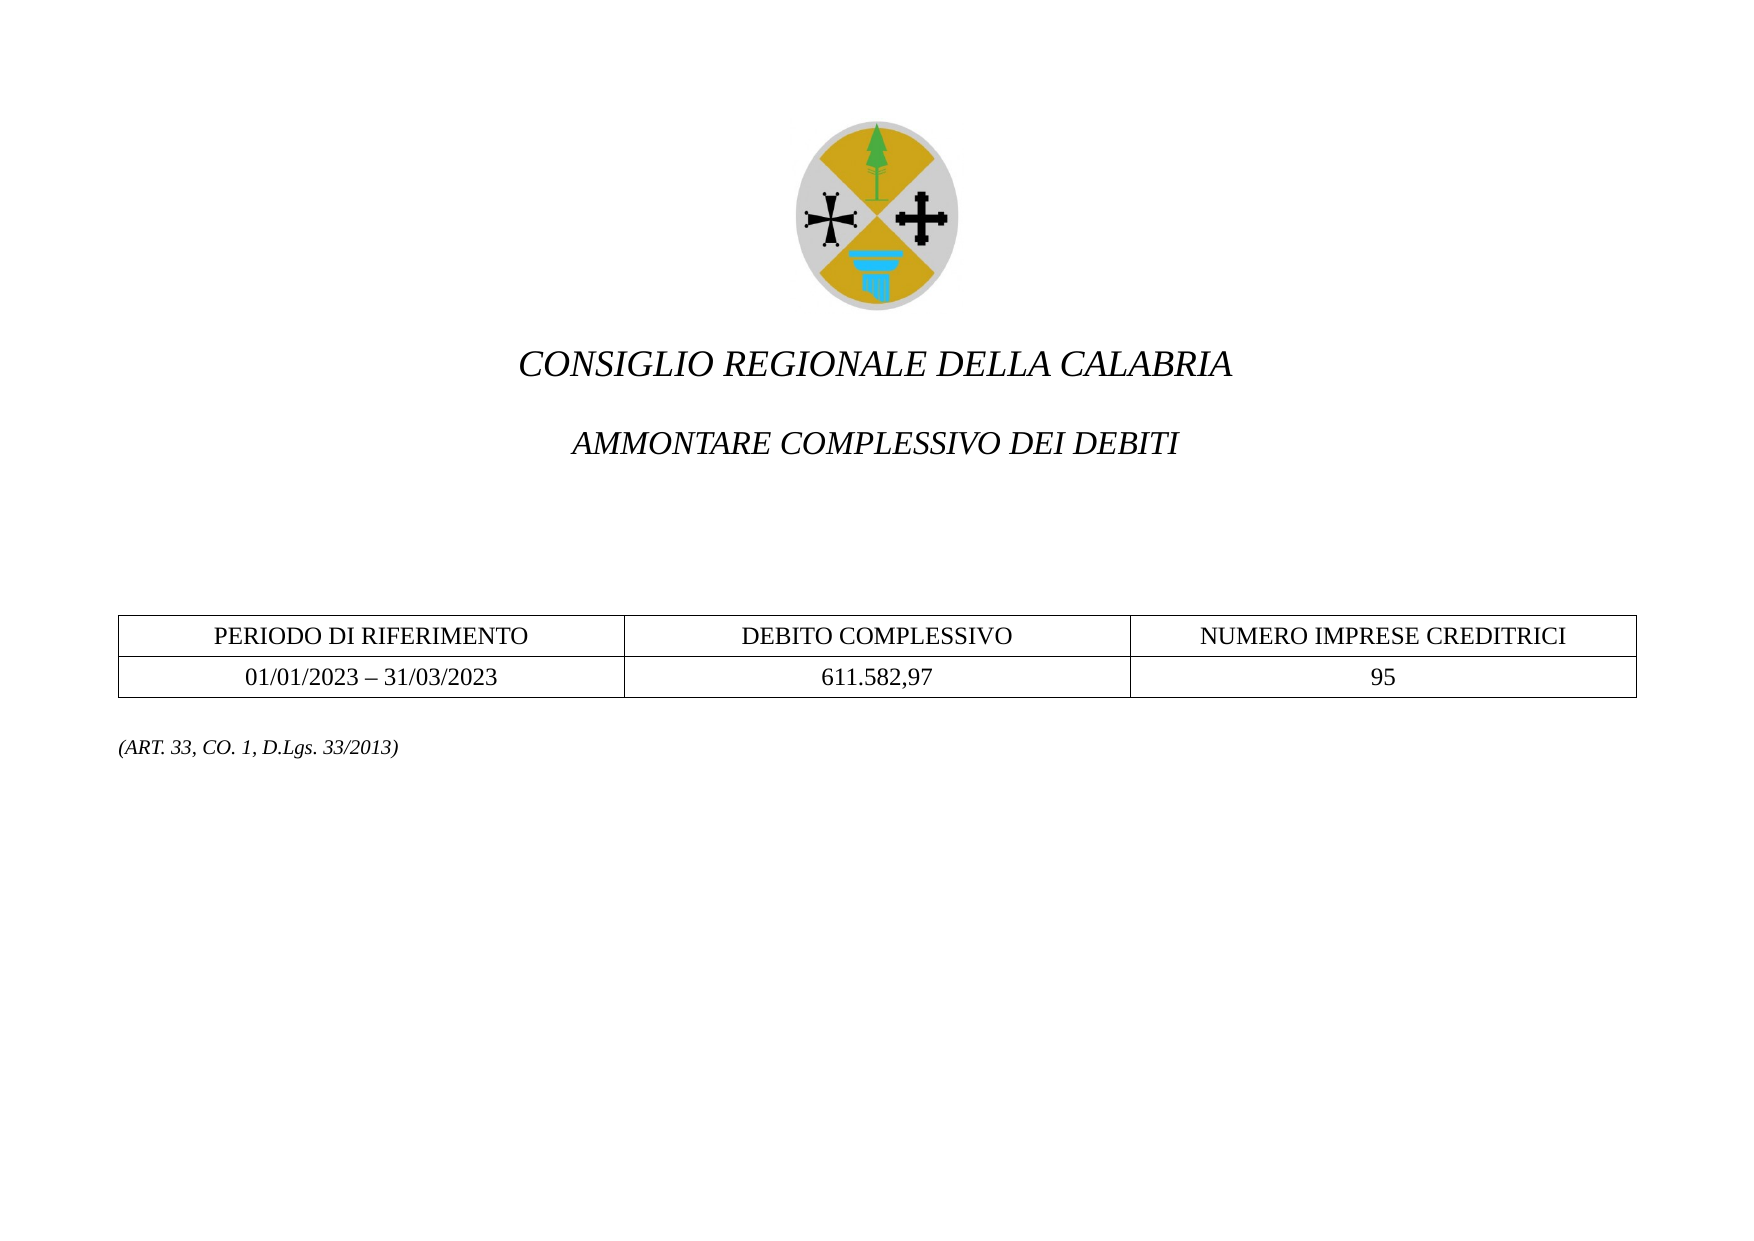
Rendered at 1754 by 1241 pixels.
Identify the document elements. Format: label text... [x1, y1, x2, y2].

table_cell 01/01/2023 – 31/03/2023 [119, 657, 624, 696]
table_header DEBITO COMPLESSIVO [625, 616, 1130, 656]
table_cell 95 [1131, 657, 1636, 696]
table_header PERIODO DI RIFERIMENTO [119, 616, 624, 656]
table_cell 611.582,97 [625, 657, 1130, 696]
text (ART. 33, CO. 1, D.Lgs. 33/2013) [118, 735, 1636, 759]
table_header NUMERO IMPRESE CREDITRICI [1131, 616, 1636, 656]
text CONSIGLIO REGIONALE DELLA CALABRIA [118, 342, 1636, 385]
text AMMONTARE COMPLESSIVO DEI DEBITI [118, 423, 1636, 462]
